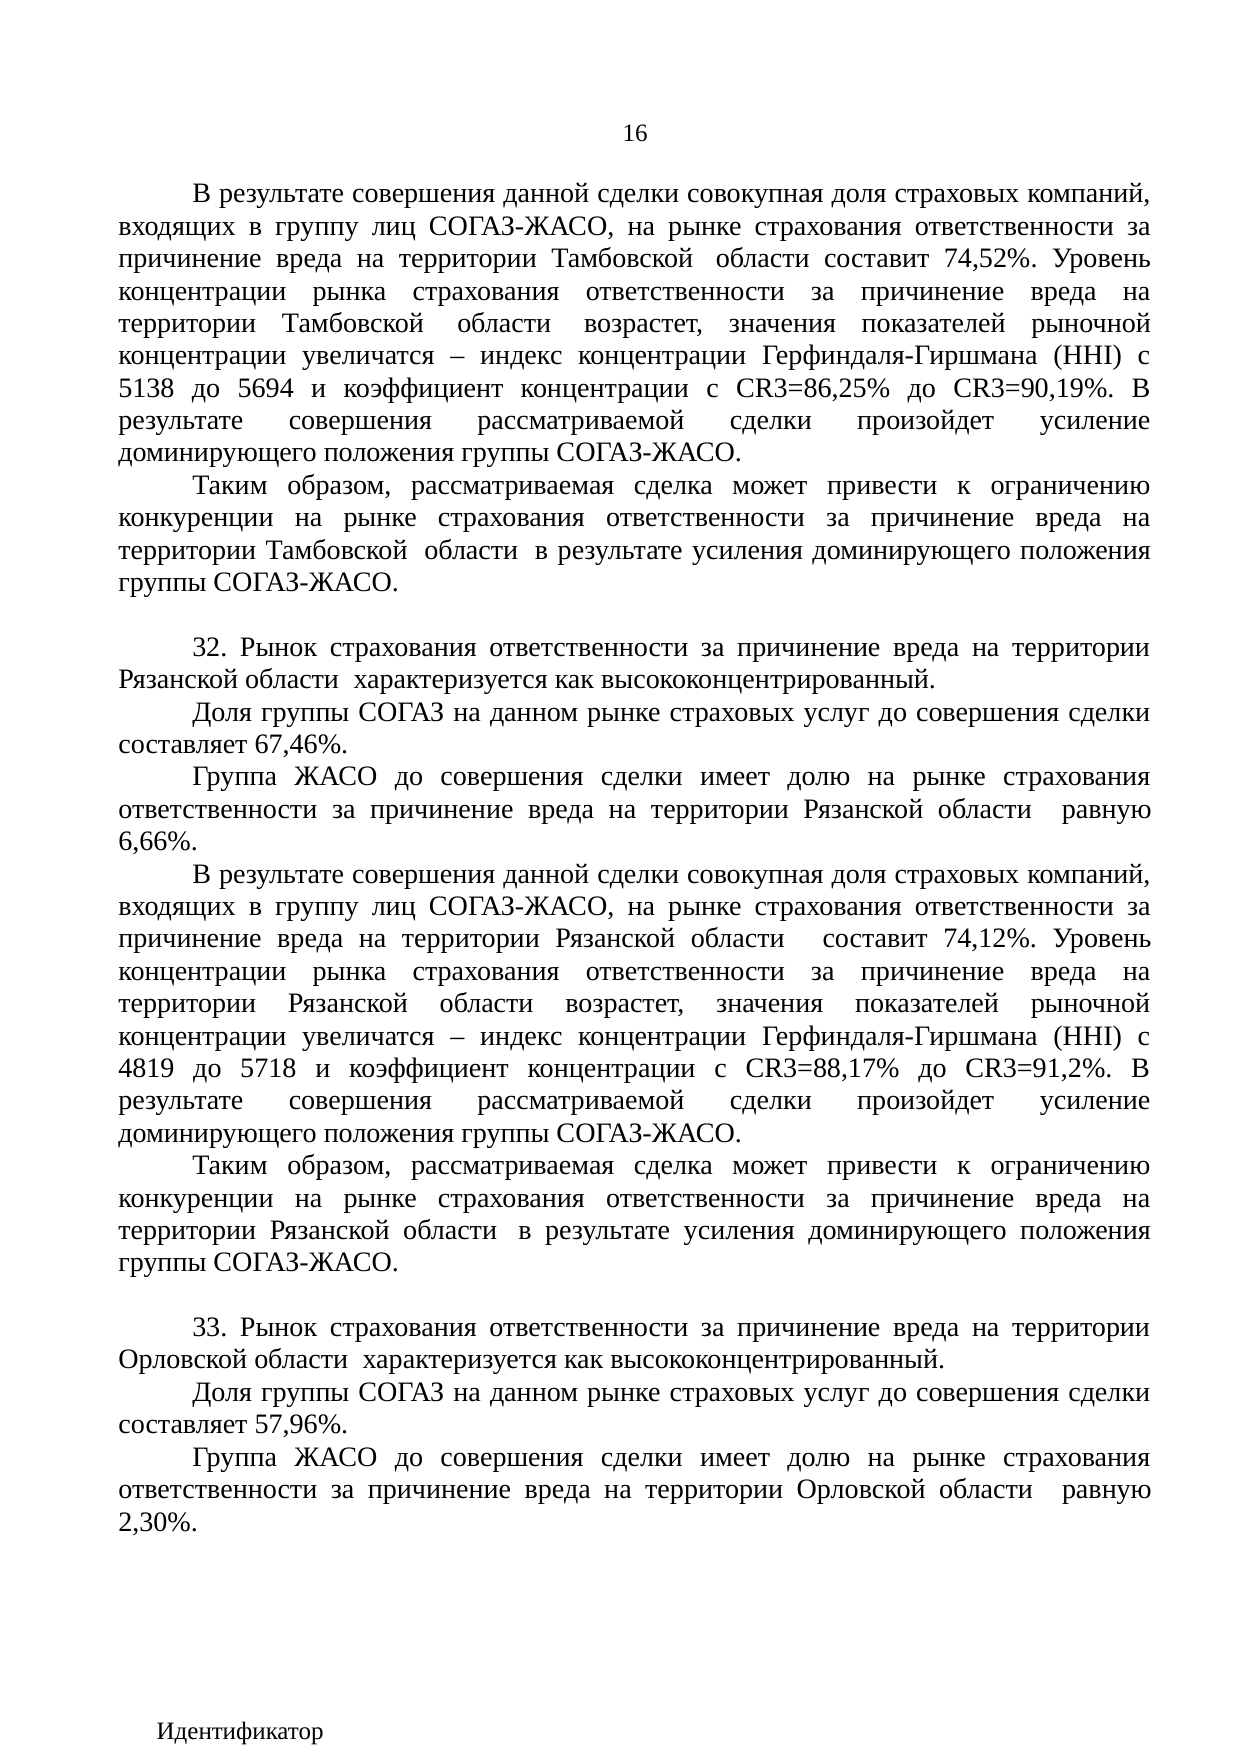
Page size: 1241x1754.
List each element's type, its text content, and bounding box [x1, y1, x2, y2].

text В результате совершения данной сделки совокупная доля страховых компаний, входящих в группу лиц СОГАЗ-ЖАСО, на рынке страхования ответственности за причинение вреда на территории Тамбовской области составит 74,52%. Уровень концентрации рынка страхования ответственности за причинение вреда на территории Тамбовской области возрастет, значения показателей рыночной концентрации увеличатся – индекс концентрации Герфиндаля-Гиршмана (HHI) с 5138 до 5694 и коэффициент концентрации с CR3=86,25% до CR3=90,19%. В результате совершения рассматриваемой сделки произойдет усиление доминирующего положения группы СОГАЗ-ЖАСО. [118, 176, 1152, 468]
text Таким образом, рассматриваемая сделка может привести к ограничению конкуренции на рынке страхования ответственности за причинение вреда на территории Рязанской области в результате усиления доминирующего положения группы СОГАЗ-ЖАСО. [118, 1148, 1152, 1278]
text Доля группы СОГАЗ на данном рынке страховых услуг до совершения сделки составляет 57,96%. [118, 1375, 1152, 1440]
text 32. Рынок страхования ответственности за причинение вреда на территории Рязанской области характеризуется как высококонцентрированный. [118, 630, 1152, 695]
text 33. Рынок страхования ответственности за причинение вреда на территории Орловской области характеризуется как высококонцентрированный. [118, 1310, 1152, 1375]
text Таким образом, рассматриваемая сделка может привести к ограничению конкуренции на рынке страхования ответственности за причинение вреда на территории Тамбовской области в результате усиления доминирующего положения группы СОГАЗ-ЖАСО. [118, 468, 1152, 597]
text Группа ЖАСО до совершения сделки имеет долю на рынке страхования ответственности за причинение вреда на территории Рязанской области равную 6,66%. [118, 759, 1152, 857]
text В результате совершения данной сделки совокупная доля страховых компаний, входящих в группу лиц СОГАЗ-ЖАСО, на рынке страхования ответственности за причинение вреда на территории Рязанской области составит 74,12%. Уровень концентрации рынка страхования ответственности за причинение вреда на территории Рязанской области возрастет, значения показателей рыночной концентрации увеличатся – индекс концентрации Герфиндаля-Гиршмана (HHI) с 4819 до 5718 и коэффициент концентрации с CR3=88,17% до CR3=91,2%. В результате совершения рассматриваемой сделки произойдет усиление доминирующего положения группы СОГАЗ-ЖАСО. [118, 857, 1152, 1148]
text Доля группы СОГАЗ на данном рынке страховых услуг до совершения сделки составляет 67,46%. [118, 695, 1152, 759]
text Группа ЖАСО до совершения сделки имеет долю на рынке страхования ответственности за причинение вреда на территории Орловской области равную 2,30%. [118, 1440, 1152, 1537]
